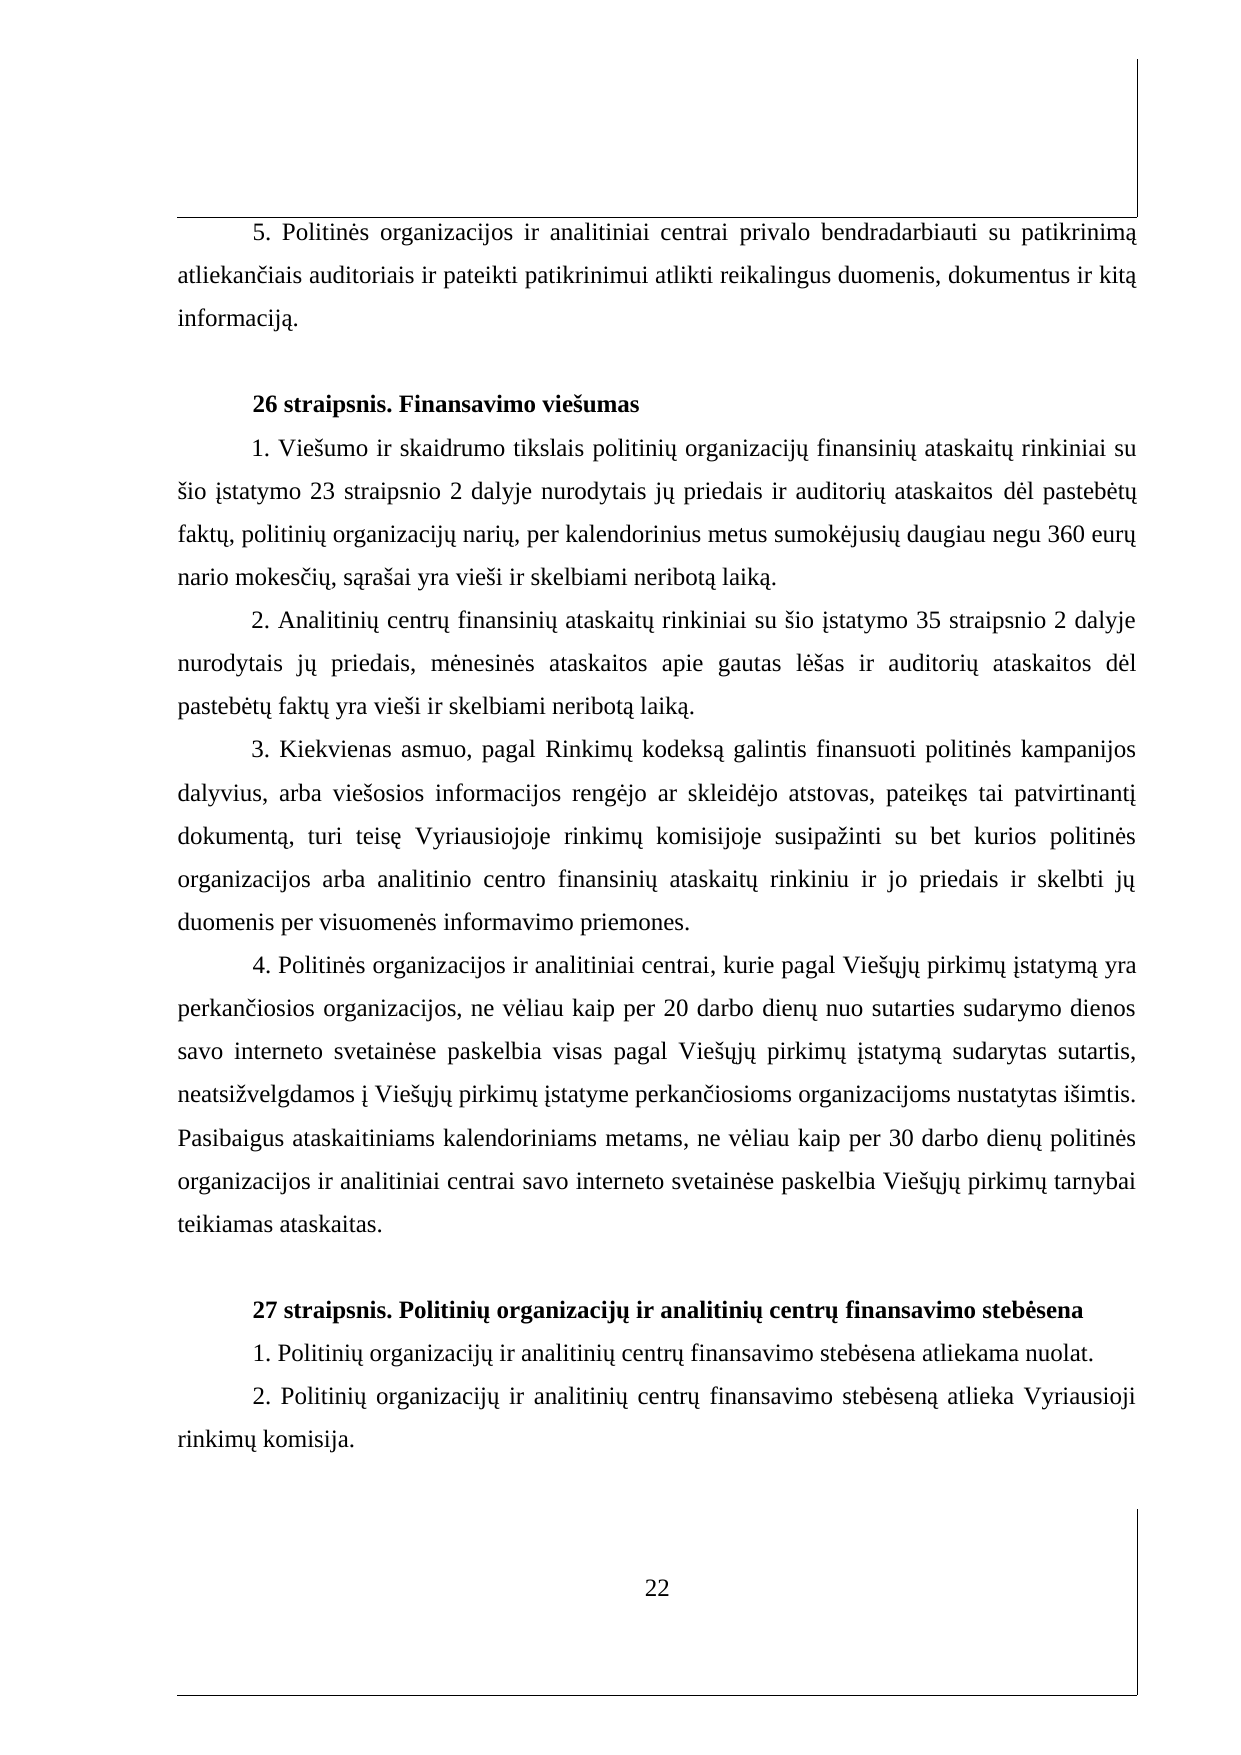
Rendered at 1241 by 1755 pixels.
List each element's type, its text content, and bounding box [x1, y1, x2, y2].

list 1. Viešumo ir skaidrumo tikslais politinių organizacijų finansinių ataskaitų rinkiniai su šio įstatymo 23 straipsnio 2 dalyje nurodytais jų priedais ir auditorių ataskaitos dėl pastebėtų faktų, politinių organizacijų narių, per kalendorinius metus sumokėjusių daugiau negu 360 eurų nario mokesčių, sąrašai yra vieši ir skelbiami neribotą laiką. [177, 433, 1137, 591]
text 1. Politinių organizacijų ir analitinių centrų finansavimo stebėsena atliekama nuolat. [177, 1338, 1137, 1367]
list 2. Analitinių centrų finansinių ataskaitų rinkiniai su šio įstatymo 35 straipsnio 2 dalyje nurodytais jų priedais, mėnesinės ataskaitos apie gautas lėšas ir auditorių ataskaitos dėl pastebėtų faktų yra vieši ir skelbiami neribotą laiką. [177, 605, 1137, 720]
text 2. Politinių organizacijų ir analitinių centrų finansavimo stebėseną atlieka Vyriausioji rinkimų komisija. [177, 1381, 1137, 1453]
text 26 straipsnis. Finansavimo viešumas [177, 389, 1137, 418]
text 3. Kiekvienas asmuo, pagal Rinkimų kodeksą galintis finansuoti politinės kampanijos dalyvius, arba viešosios informacijos rengėjo ar skleidėjo atstovas, pateikęs tai patvirtinantį dokumentą, turi teisę Vyriausiojoje rinkimų komisijoje susipažinti su bet kurios politinės organizacijos arba analitinio centro finansinių ataskaitų rinkiniu ir jo priedais ir skelbti jų duomenis per visuomenės informavimo priemones. [177, 734, 1137, 936]
text 27 straipsnis. Politinių organizacijų ir analitinių centrų finansavimo stebėsena [177, 1295, 1137, 1324]
text 4. Politinės organizacijos ir analitiniai centrai, kurie pagal Viešųjų pirkimų įstatymą yra perkančiosios organizacijos, ne vėliau kaip per 20 darbo dienų nuo sutarties sudarymo dienos savo interneto svetainėse paskelbia visas pagal Viešųjų pirkimų įstatymą sudarytas sutartis, neatsižvelgdamos į Viešųjų pirkimų įstatyme perkančiosioms organizacijoms nustatytas išimtis. Pasibaigus ataskaitiniams kalendoriniams metams, ne vėliau kaip per 30 darbo dienų politinės organizacijos ir analitiniai centrai savo interneto svetainėse paskelbia Viešųjų pirkimų tarnybai teikiamas ataskaitas. [177, 950, 1137, 1238]
text 5. Politinės organizacijos ir analitiniai centrai privalo bendradarbiauti su patikrinimą atliekančiais auditoriais ir pateikti patikrinimui atlikti reikalingus duomenis, dokumentus ir kitą informaciją. [177, 217, 1137, 332]
